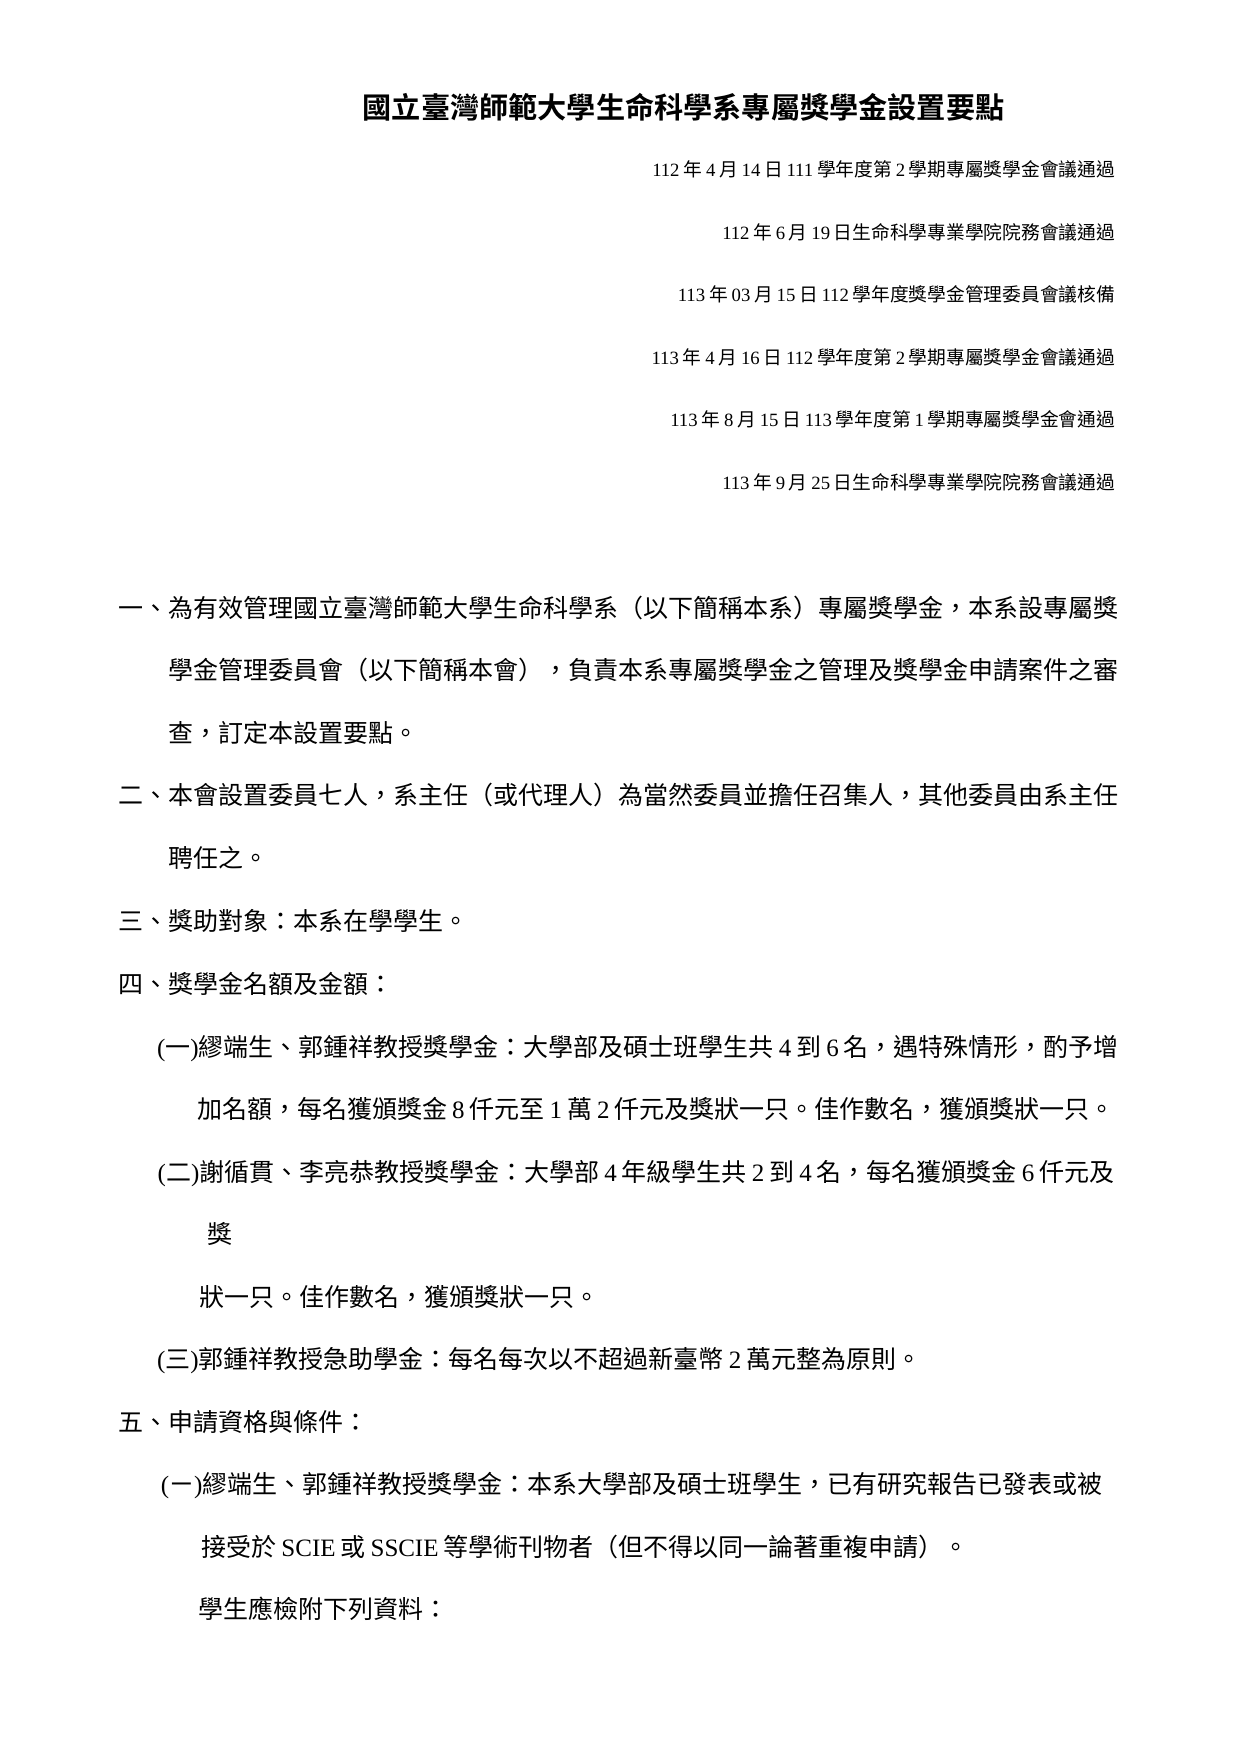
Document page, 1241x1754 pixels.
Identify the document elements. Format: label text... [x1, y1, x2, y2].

text 國立臺灣師範大學生命科學系專屬獎學金設置要點 [244, 64, 1122, 127]
text 一、為有效管理國立臺灣師範大學生命科學系（以下簡稱本系）專屬獎學金，本系設專屬獎 [118, 564, 1130, 627]
text 加名額，每名獲頒獎金8仟元至1萬2仟元及獎狀一只。佳作數名，獲頒獎狀一只。 [118, 1066, 1122, 1128]
text 113年03月15日112學年度獎學金管理委員會議核備 [118, 252, 1115, 314]
text 113年9月25日生命科學專業學院院務會議通過 [118, 439, 1115, 502]
text 113年8月15日113學年度第1學期專屬獎學金會通過 [118, 377, 1115, 439]
text (ㄧ)繆端生、郭鍾祥教授獎學金：本系大學部及碩士班學生，已有研究報告已發表或被接受於SCIE或SSCIE等學術刊物者（但不得以同一論著重複申請）。 [161, 1441, 1122, 1566]
text 113年4月16日112學年度第2學期專屬獎學金會議通過 [118, 314, 1115, 377]
text 聘任之。 [118, 815, 1122, 877]
text 學金管理委員會（以下簡稱本會），負責本系專屬獎學金之管理及獎學金申請案件之審查，訂定本設置要點。 [168, 627, 1122, 752]
text 112年4月14日111學年度第2學期專屬獎學金會議通過 [118, 127, 1115, 189]
text (三)郭鍾祥教授急助學金：每名每次以不超過新臺幤2萬元整為原則。 [118, 1316, 1122, 1378]
text 五、申請資格與條件： [118, 1378, 1122, 1441]
text (一)繆端生、郭鍾祥教授獎學金：大學部及碩士班學生共4到6名，遇特殊情形，酌予增 [118, 1003, 1122, 1066]
text (二)謝循貫、李亮恭教授獎學金：大學部4年級學生共2到4名，每名獲頒獎金6仟元及獎 [157, 1128, 1122, 1253]
text 112年6月19日生命科學專業學院院務會議通過 [118, 189, 1115, 252]
text 學生應檢附下列資料： [118, 1566, 1122, 1628]
text 四、獎學金名額及金額： [118, 941, 1122, 1003]
text 三、獎助對象：本系在學學生。 [118, 878, 1122, 941]
text 狀一只。佳作數名，獲頒獎狀一只。 [143, 1253, 1122, 1316]
text 二、本會設置委員七人，系主任（或代理人）為當然委員並擔任召集人，其他委員由系主任 [118, 752, 1122, 814]
